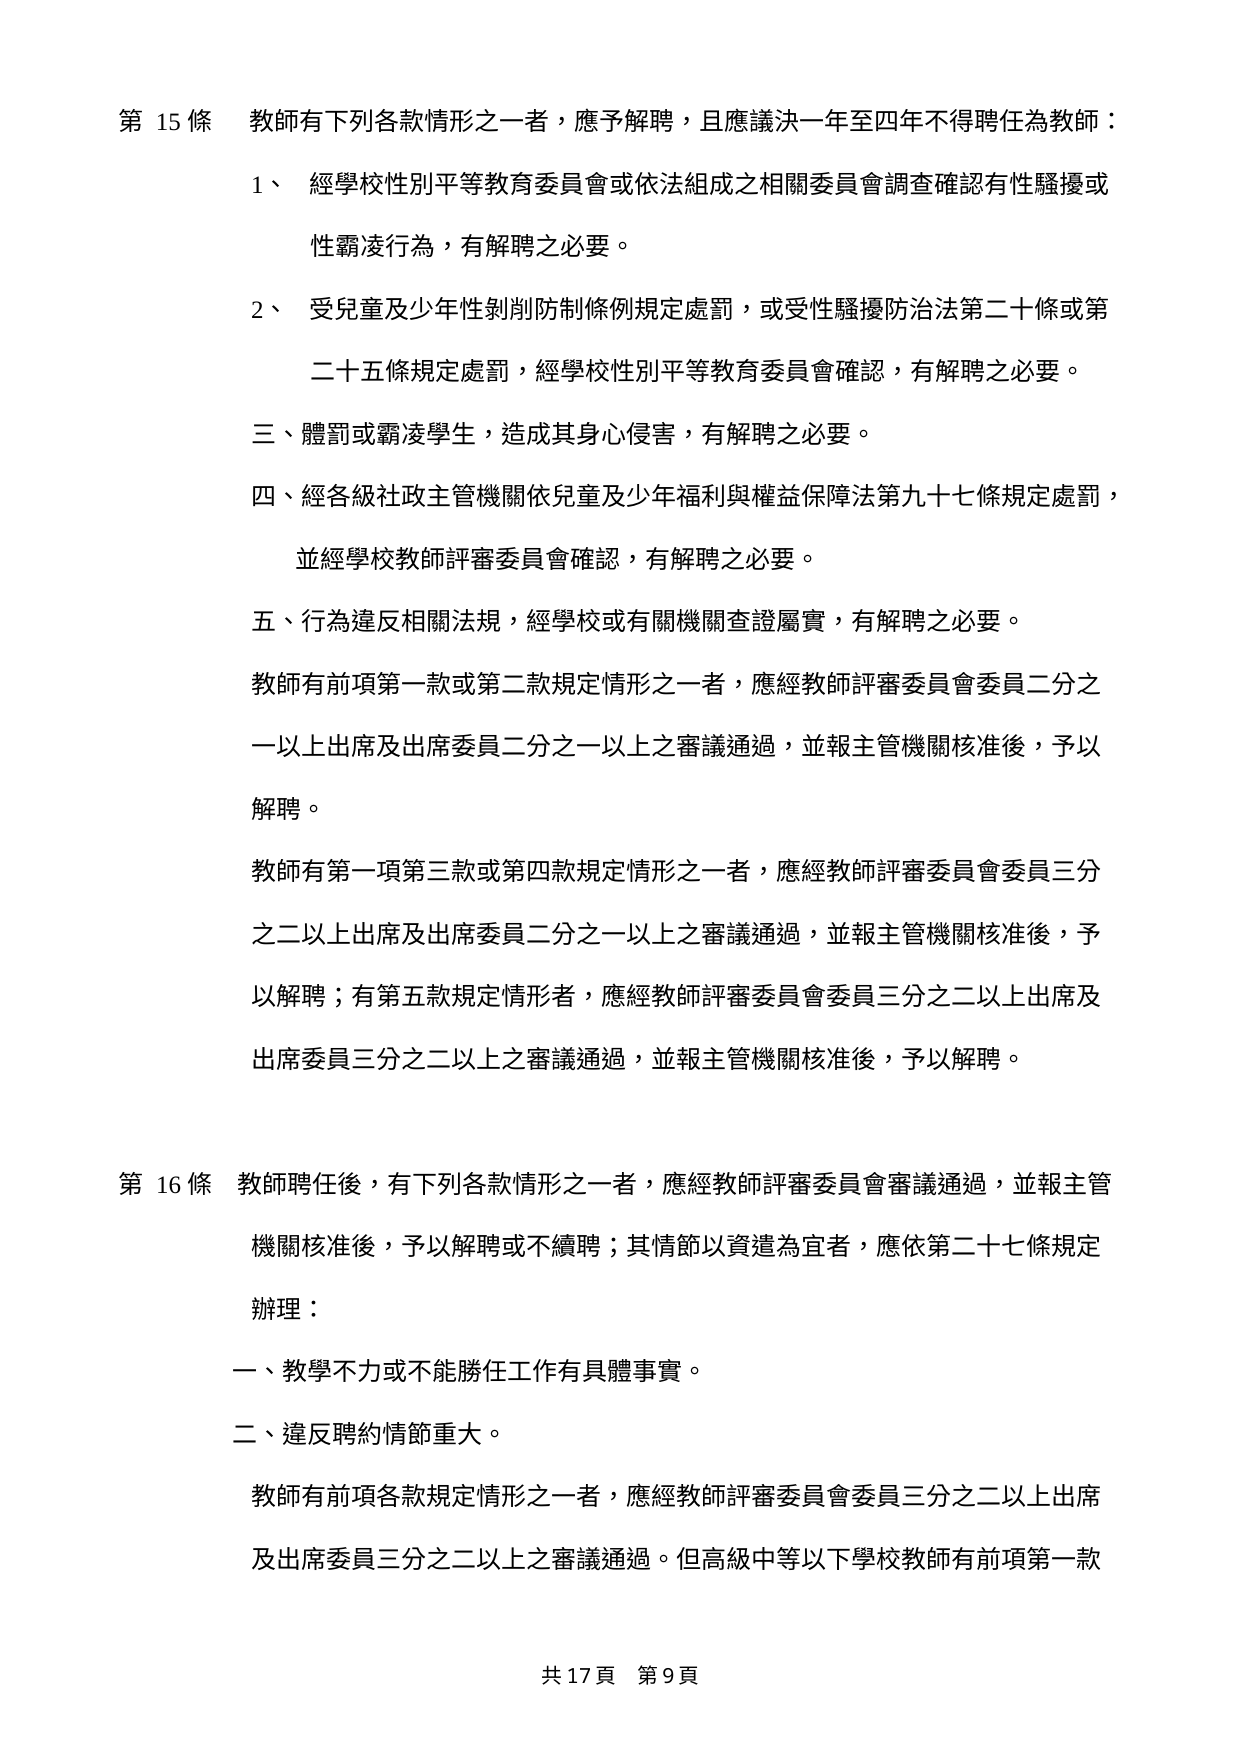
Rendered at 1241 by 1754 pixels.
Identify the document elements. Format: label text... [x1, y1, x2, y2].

text 一、教學不力或不能勝任工作有具體事實。 [214, 1328, 1122, 1391]
text 三、體罰或霸凌學生，造成其身心侵害，有解聘之必要。 [251, 391, 1122, 453]
text 四、經各級社政主管機關依兒童及少年福利與權益保障法第九十七條規定處罰，並經學校教師評審委員會確認，有解聘之必要。 [251, 453, 1122, 578]
text 第 16 條 教師聘任後，有下列各款情形之一者，應經教師評審委員會審議通過，並報主管機關核准後，予以解聘或不續聘；其情節以資遣為宜者，應依第二十七條規定辦理： [118, 1141, 1122, 1328]
text 五、行為違反相關法規，經學校或有關機關查證屬實，有解聘之必要。 [251, 578, 1122, 641]
text 二、違反聘約情節重大。 [214, 1391, 1122, 1453]
text 教師有前項第一款或第二款規定情形之一者，應經教師評審委員會委員二分之一以上出席及出席委員二分之一以上之審議通過，並報主管機關核准後，予以解聘。 [251, 641, 1122, 828]
text 教師有第一項第三款或第四款規定情形之一者，應經教師評審委員會委員三分之二以上出席及出席委員二分之一以上之審議通過，並報主管機關核准後，予以解聘；有第五款規定情形者，應經教師評審委員會委員三分之二以上出席及出席委員三分之二以上之審議通過，並報主管機關核准後，予以解聘。 [251, 828, 1122, 1078]
text 第 15 條 教師有下列各款情形之一者，應予解聘，且應議決一年至四年不得聘任為教師： [118, 78, 1122, 141]
text 教師有前項各款規定情形之一者，應經教師評審委員會委員三分之二以上出席及出席委員三分之二以上之審議通過。但高級中等以下學校教師有前項第一款 [251, 1453, 1122, 1578]
list 受兒童及少年性剝削防制條例規定處罰，或受性騷擾防治法第二十條或第二十五條規定處罰，經學校性別平等教育委員會確認，有解聘之必要。 [251, 266, 1122, 391]
list 經學校性別平等教育委員會或依法組成之相關委員會調查確認有性騷擾或 性霸凌行為，有解聘之必要。 [251, 141, 1122, 266]
